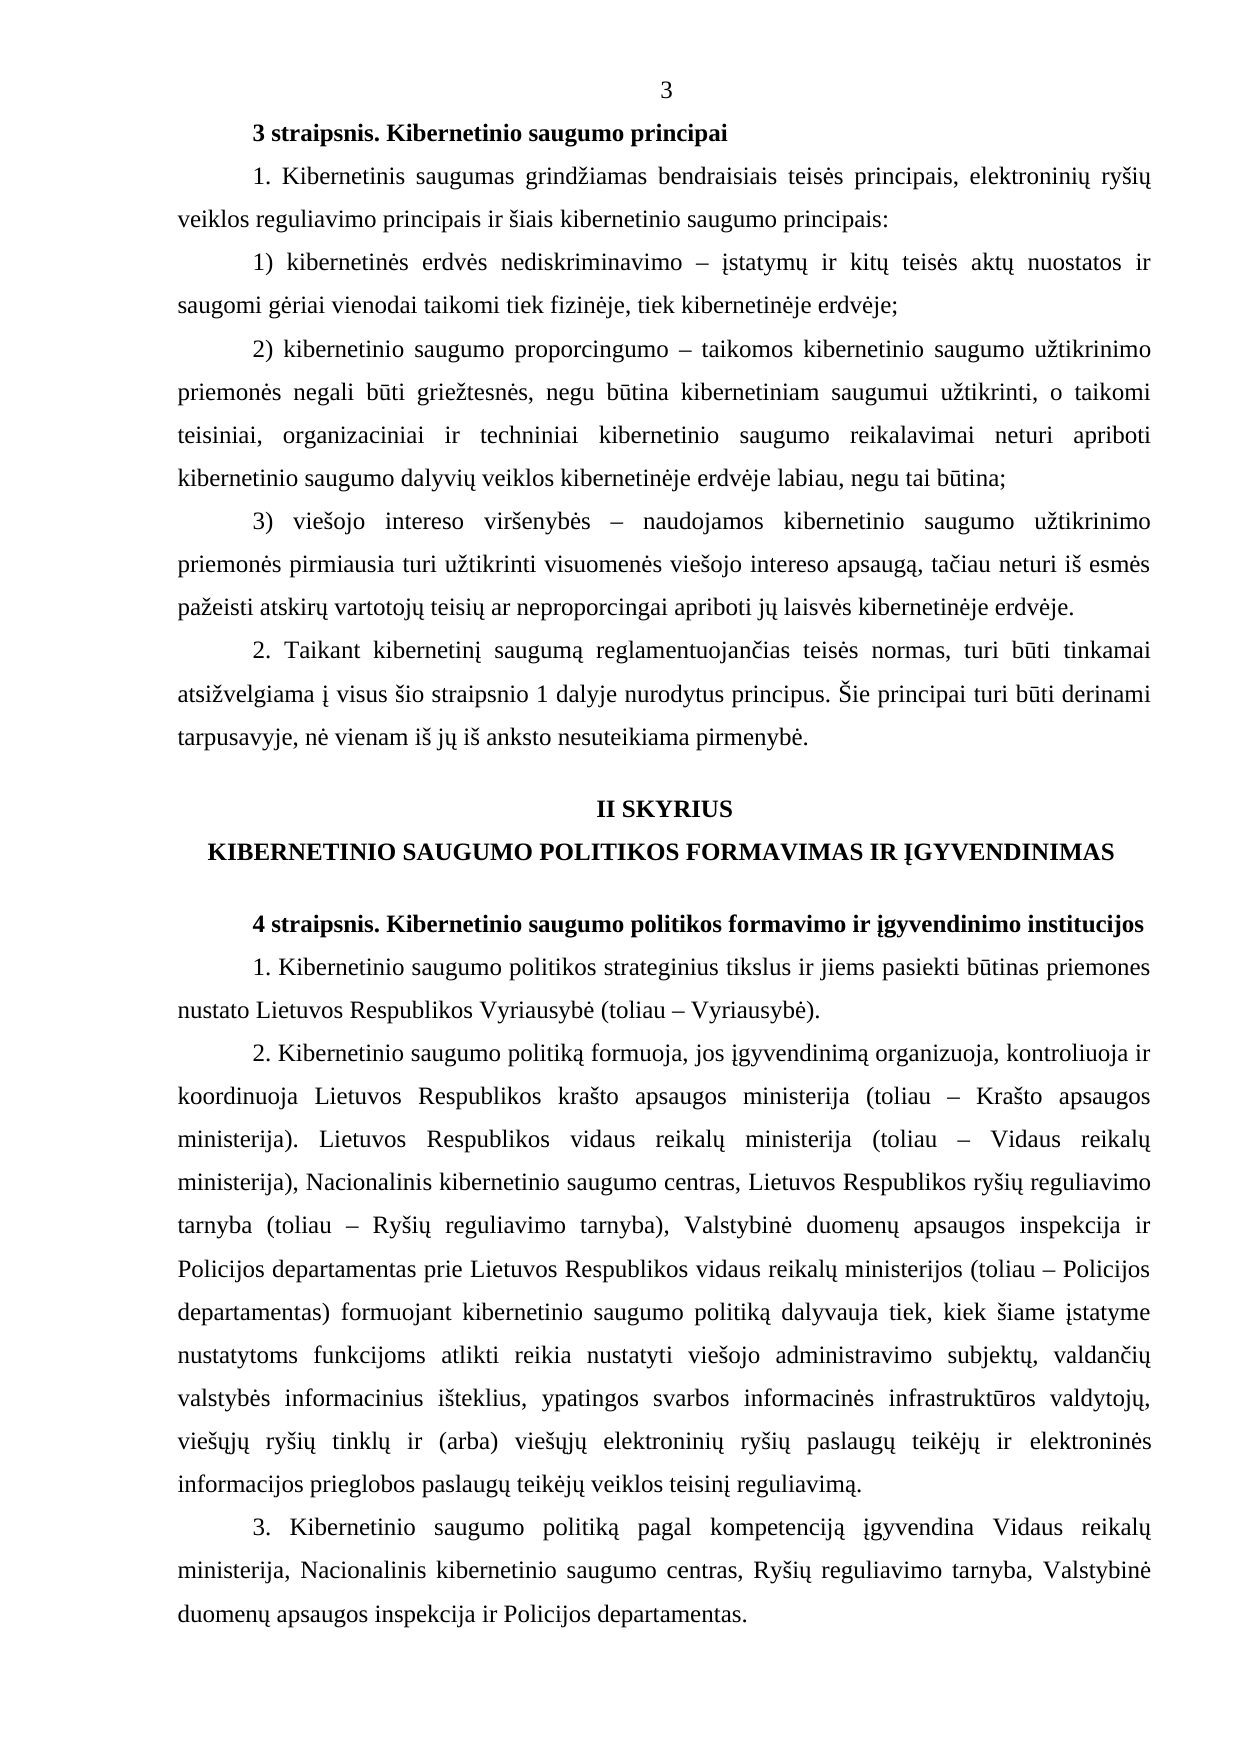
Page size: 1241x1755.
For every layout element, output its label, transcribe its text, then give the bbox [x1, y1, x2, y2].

text 2) kibernetinio saugumo proporcingumo – taikomos kibernetinio saugumo užtikrinimo priemonės negali būti griežtesnės, negu būtina kibernetiniam saugumui užtikrinti, o taikomi teisiniai, organizaciniai ir techniniai kibernetinio saugumo reikalavimai neturi apriboti kibernetinio saugumo dalyvių veiklos kibernetinėje erdvėje labiau, negu tai būtina; [177, 334, 1152, 492]
text 1. Kibernetinis saugumas grindžiamas bendraisiais teisės principais, elektroninių ryšių veiklos reguliavimo principais ir šiais kibernetinio saugumo principais: [177, 161, 1152, 233]
text 3. Kibernetinio saugumo politiką pagal kompetenciją įgyvendina Vidaus reikalų ministerija, Nacionalinis kibernetinio saugumo centras, Ryšių reguliavimo tarnyba, Valstybinė duomenų apsaugos inspekcija ir Policijos departamentas. [177, 1512, 1152, 1627]
text 3) viešojo intereso viršenybės – naudojamos kibernetinio saugumo užtikrinimo priemonės pirmiausia turi užtikrinti visuomenės viešojo intereso apsaugą, tačiau neturi iš esmės pažeisti atskirų vartotojų teisių ar neproporcingai apriboti jų laisvės kibernetinėje erdvėje. [177, 506, 1152, 621]
text 1) kibernetinės erdvės nediskriminavimo – įstatymų ir kitų teisės aktų nuostatos ir saugomi gėriai vienodai taikomi tiek fizinėje, tiek kibernetinėje erdvėje; [177, 247, 1152, 319]
text KIBERNETINIO SAUGUMO POLITIKOS FORMAVIMAS IR ĮGYVENDINIMAS [177, 837, 1152, 866]
text 4 straipsnis. Kibernetinio saugumo politikos formavimo ir įgyvendinimo institucijos [177, 909, 1152, 937]
text 3 straipsnis. Kibernetinio saugumo principai [177, 118, 1152, 147]
text 2. Taikant kibernetinį saugumą reglamentuojančias teisės normas, turi būti tinkamai atsižvelgiama į visus šio straipsnio 1 dalyje nurodytus principus. Šie principai turi būti derinami tarpusavyje, nė vienam iš jų iš anksto nesuteikiama pirmenybė. [177, 636, 1152, 751]
text 2. Kibernetinio saugumo politiką formuoja, jos įgyvendinimą organizuoja, kontroliuoja ir koordinuoja Lietuvos Respublikos krašto apsaugos ministerija (toliau – Krašto apsaugos ministerija). Lietuvos Respublikos vidaus reikalų ministerija (toliau – Vidaus reikalų ministerija), Nacionalinis kibernetinio saugumo centras, Lietuvos Respublikos ryšių reguliavimo tarnyba (toliau – Ryšių reguliavimo tarnyba), Valstybinė duomenų apsaugos inspekcija ir Policijos departamentas prie Lietuvos Respublikos vidaus reikalų ministerijos (toliau – Policijos departamentas) formuojant kibernetinio saugumo politiką dalyvauja tiek, kiek šiame įstatyme nustatytoms funkcijoms atlikti reikia nustatyti viešojo administravimo subjektų, valdančių valstybės informacinius išteklius, ypatingos svarbos informacinės infrastruktūros valdytojų, viešųjų ryšių tinklų ir (arba) viešųjų elektroninių ryšių paslaugų teikėjų ir elektroninės informacijos prieglobos paslaugų teikėjų veiklos teisinį reguliavimą. [177, 1038, 1152, 1498]
text II SKYRIUS [177, 794, 1152, 822]
text 1. Kibernetinio saugumo politikos strateginius tikslus ir jiems pasiekti būtinas priemones nustato Lietuvos Respublikos Vyriausybė (toliau – Vyriausybė). [177, 952, 1152, 1024]
